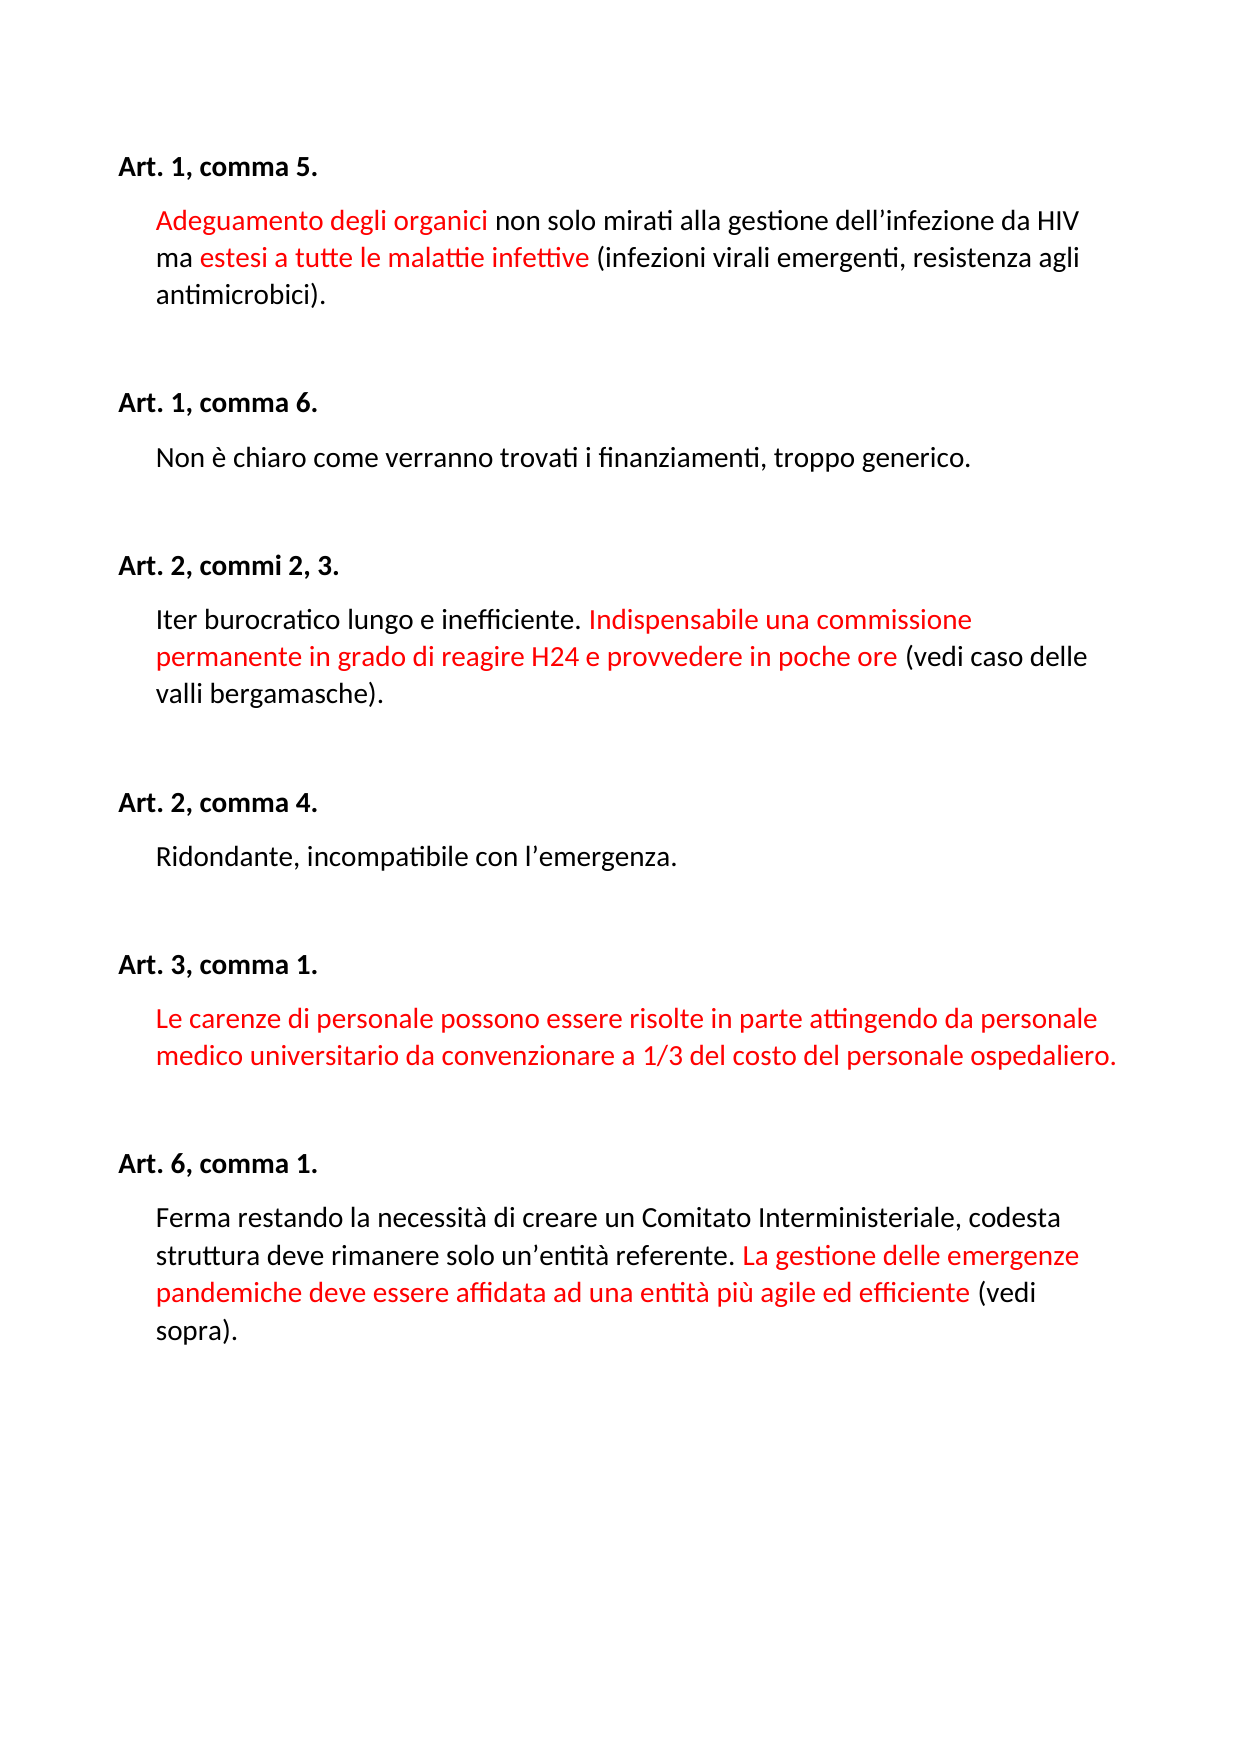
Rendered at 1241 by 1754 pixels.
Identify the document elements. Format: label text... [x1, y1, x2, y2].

text Iter burocratico lungo e inefficiente. Indispensabile una commissione permanente in grado di reagire H24 e provvedere in poche ore (vedi caso delle valli bergamasche). [156, 601, 1122, 711]
text Art. 1, comma 5. [118, 148, 1122, 183]
text Ferma restando la necessità di creare un Comitato Interministeriale, codesta struttura deve rimanere solo un’entità referente. La gestione delle emergenze pandemiche deve essere affidata ad una entità più agile ed efficiente (vedi sopra). [156, 1199, 1122, 1347]
text Le carenze di personale possono essere risolte in parte attingendo da personale medico universitario da convenzionare a 1/3 del costo del personale ospedaliero. [156, 1000, 1122, 1073]
text Adeguamento degli organici non solo mirati alla gestione dell’infezione da HIV ma estesi a tutte le malattie infettive (infezioni virali emergenti, resistenza agli antimicrobici). [156, 202, 1122, 312]
text Art. 2, commi 2, 3. [118, 547, 1122, 582]
text Art. 3, comma 1. [118, 946, 1122, 982]
text Non è chiaro come verranno trovati i finanziamenti, troppo generico. [156, 439, 1122, 474]
text Art. 2, comma 4. [118, 784, 1122, 819]
text Art. 6, comma 1. [118, 1146, 1122, 1181]
text Art. 1, comma 6. [118, 384, 1122, 420]
text Ridondante, incompatibile con l’emergenza. [156, 838, 1122, 873]
